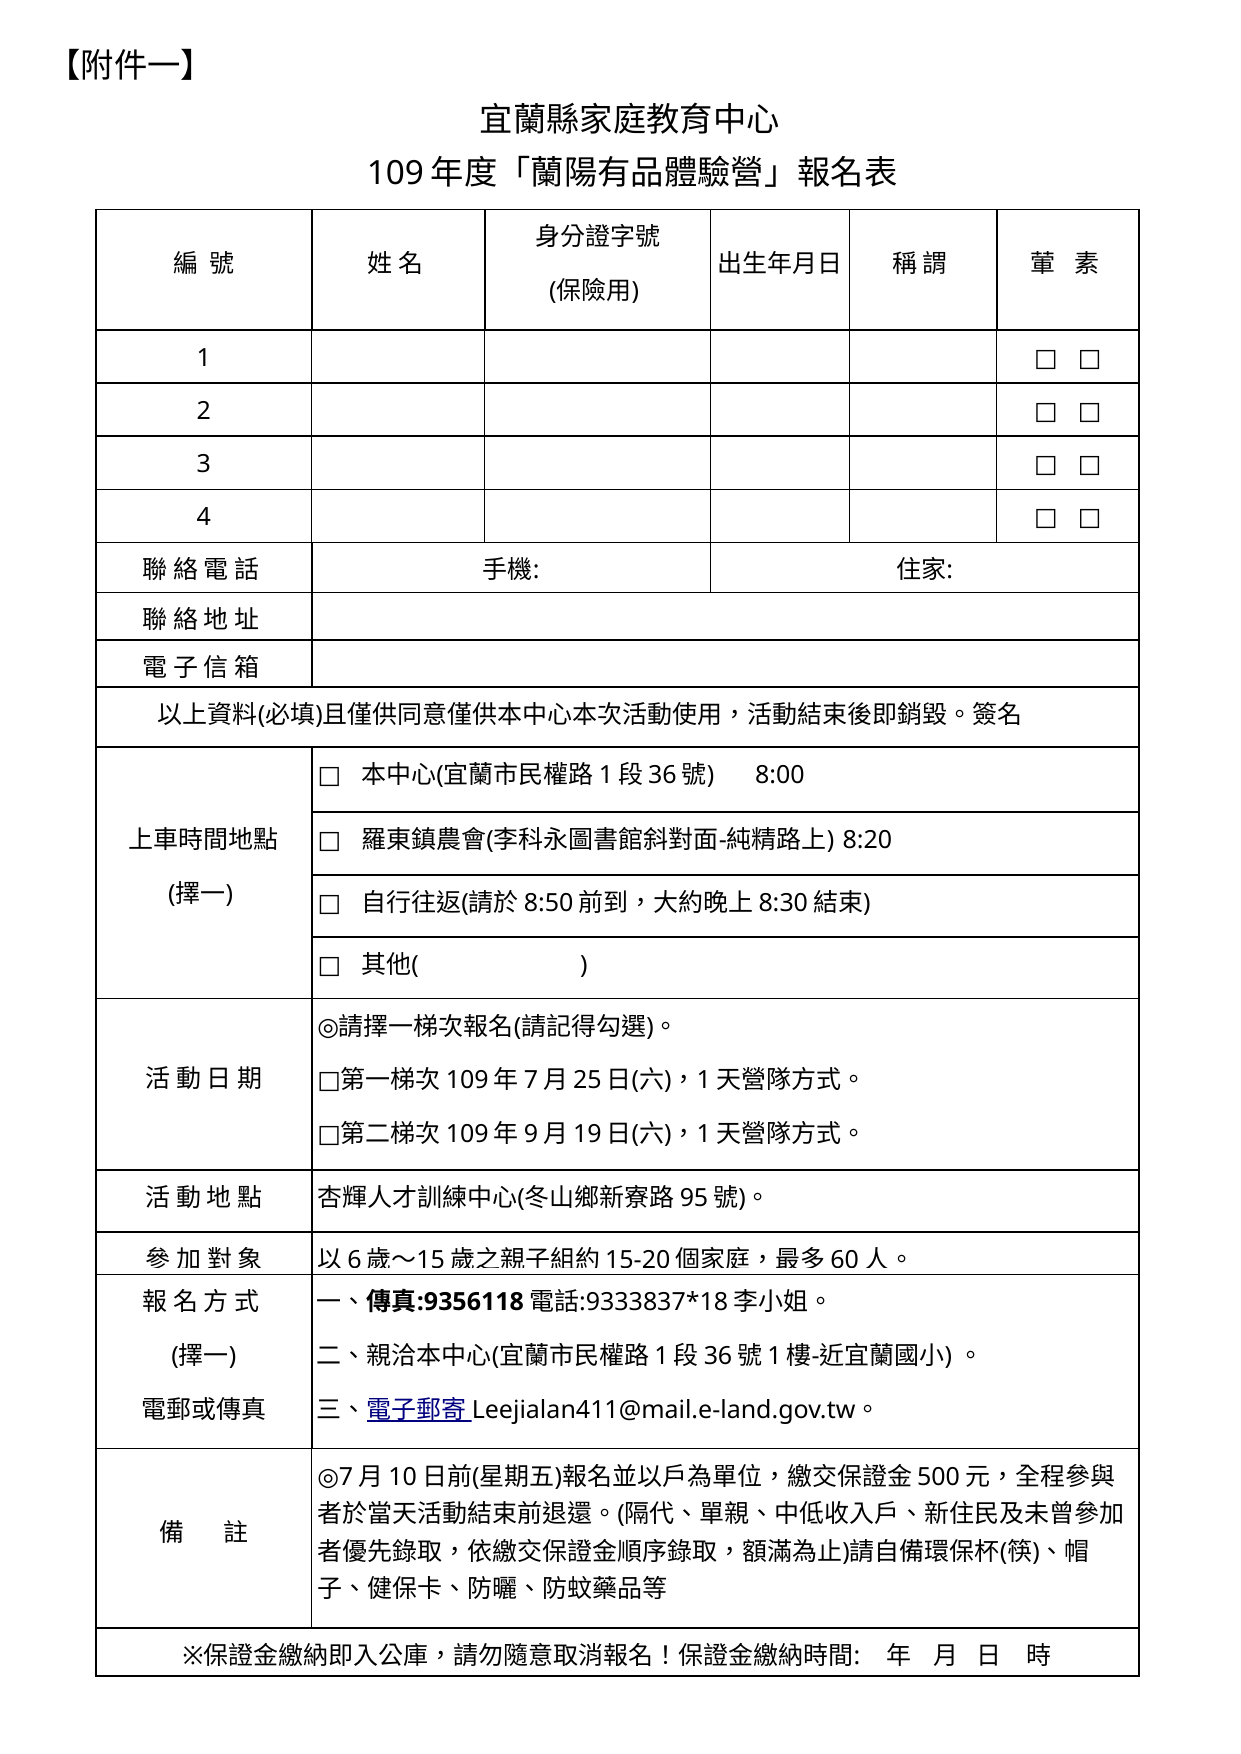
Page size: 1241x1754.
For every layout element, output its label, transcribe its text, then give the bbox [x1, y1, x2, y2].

table_cell [485, 331, 710, 382]
table_cell □ □ [997, 331, 1138, 382]
table_cell 活 動 地 點 [97, 1171, 311, 1231]
table_header 身分證字號 (保險用) [486, 210, 710, 329]
table_cell 電 子 信 箱 [97, 641, 311, 686]
table_cell 3 [97, 437, 311, 488]
table_cell □ □ [997, 437, 1138, 488]
table_cell □ □ [997, 490, 1138, 542]
text 【附件一】 [47, 47, 1217, 85]
table_cell 參 加 對 象 [97, 1233, 311, 1273]
table_cell [312, 384, 484, 435]
table_cell [711, 437, 849, 488]
table_cell 2 [97, 384, 311, 435]
table_header 出生年月日 [711, 210, 849, 329]
table_cell 上車時間地點 (擇一) [97, 748, 311, 998]
table_header 姓 名 [313, 210, 484, 329]
table_cell [485, 490, 710, 542]
table_cell □ 自行往返(請於8:50前到，大約晚上8:30結束) [313, 876, 1138, 936]
table_cell 活 動 日 期 [97, 999, 311, 1169]
table_cell [711, 384, 849, 435]
table_header 稱 謂 [850, 210, 996, 329]
table_cell ◎7月10日前(星期五)報名並以戶為單位，繳交保證金500元，全程參與者於當天活動結束前退還。(隔代、單親、中低收入戶、新住民及未曾參加者優先錄取，依繳交保證金順序錄取，額滿為止)請自備環保杯(筷)、帽子、健保卡、防曬、防蚊藥品等 [312, 1449, 1138, 1627]
table_cell ※保證金繳納即入公庫，請勿隨意取消報名！保證金繳納時間: 年 月 日 時 [97, 1629, 1138, 1675]
table_cell □ 其他( ) [313, 938, 1138, 998]
table_cell [485, 437, 710, 488]
table_cell □ 羅東鎮農會(李科永圖書館斜對面-純精路上) 8:20 [313, 813, 1138, 874]
table_cell [711, 331, 849, 382]
table_cell 1 [97, 331, 311, 382]
table_cell [312, 490, 484, 542]
table_cell [312, 331, 484, 382]
table_cell □ □ [997, 384, 1138, 435]
table_cell [313, 593, 1138, 639]
table_cell 4 [97, 490, 311, 542]
table_cell 住家: [711, 543, 1138, 592]
table_cell 聯 絡 地 址 [97, 593, 311, 639]
table_cell [850, 384, 996, 435]
table_cell □ 本中心(宜蘭市民權路1段36號) 8:00 [313, 748, 1138, 811]
table_cell 備 註 [97, 1449, 311, 1627]
table_cell 手機: [313, 543, 710, 592]
table_cell 聯 絡 電 話 [97, 543, 311, 592]
table_cell [850, 437, 996, 488]
table_cell 杏輝人才訓練中心(冬山鄉新寮路95號)。 [313, 1171, 1138, 1231]
table_cell [312, 437, 484, 488]
table_cell 以6歲～15歲之親子組約15-20個家庭，最多60人。 [313, 1233, 1138, 1273]
table_cell [850, 490, 996, 542]
table_cell 一、傳真:9356118電話:9333837*18李小姐。 二、親洽本中心(宜蘭市民權路1段36號1樓-近宜蘭國小) 。 三、電子郵寄Leejialan411@mail.e-land.gov.tw。 [313, 1275, 1138, 1448]
text 109年度「蘭陽有品體驗營」報名表 [47, 155, 1217, 192]
table_cell [313, 641, 1138, 686]
table_cell [711, 490, 849, 542]
table_cell ◎請擇一梯次報名(請記得勾選)。 □第一梯次109年7月25日(六)，1天營隊方式。 □第二梯次109年9月19日(六)，1天營隊方式。 [313, 999, 1138, 1169]
text 宜蘭縣家庭教育中心 [47, 101, 1217, 138]
table_cell [850, 331, 996, 382]
table_cell 報 名 方 式 (擇一) 電郵或傳真 [97, 1275, 311, 1448]
table_header 編 號 [97, 210, 311, 329]
table_header 葷 素 [998, 210, 1138, 329]
table_cell 以上資料(必填)且僅供同意僅供本中心本次活動使用，活動結束後即銷毀。簽名 以上資料僅供本中心本次活動使用，活動結束後即銷毀。 [97, 688, 1138, 746]
table_cell [485, 384, 710, 435]
